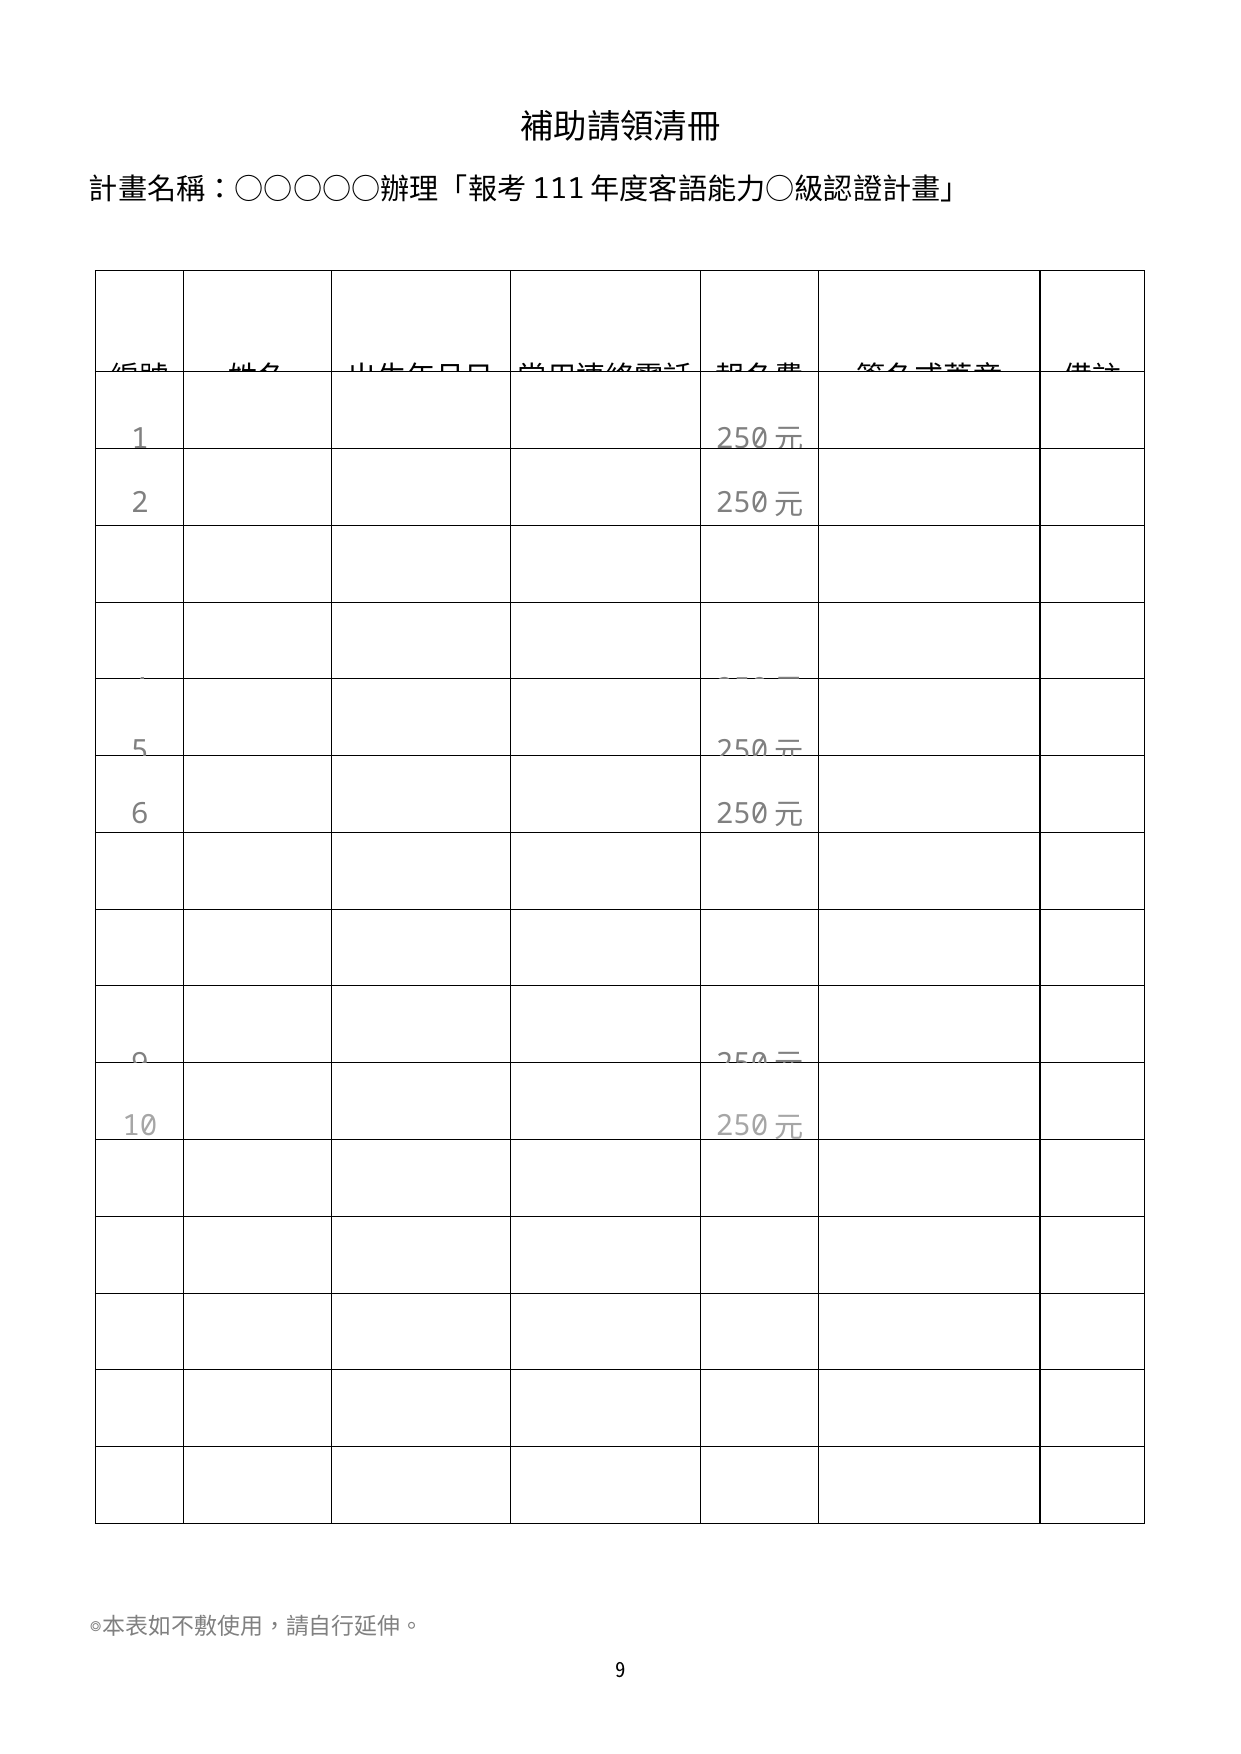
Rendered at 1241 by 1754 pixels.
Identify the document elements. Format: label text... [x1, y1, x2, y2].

table_cell [511, 679, 700, 755]
table_cell [332, 679, 510, 755]
table_cell [332, 1063, 510, 1139]
table_cell [332, 603, 510, 678]
table_cell [96, 1140, 183, 1216]
text 補助請領清冊 [89, 83, 1152, 145]
table_cell [511, 526, 700, 602]
table_cell [701, 1140, 818, 1216]
table_cell 250元 [701, 372, 818, 448]
table_cell [819, 1063, 1039, 1139]
table_cell [332, 526, 510, 602]
table_cell [819, 1217, 1039, 1292]
table_cell [96, 1447, 183, 1523]
table_cell [511, 756, 700, 832]
table_header 簽名或蓋章 [819, 271, 1039, 371]
table_cell [184, 526, 331, 602]
table_cell [511, 372, 700, 448]
table_header 出生年月日 (例：91.01.10) [332, 271, 510, 371]
table_cell [701, 1447, 818, 1523]
table_cell [1041, 1294, 1144, 1369]
table_cell 7 [96, 833, 183, 909]
table_cell [819, 526, 1039, 602]
table_cell [701, 1370, 818, 1446]
table_cell 250元 [701, 910, 818, 985]
table_cell 6 [96, 756, 183, 832]
table_cell 3 [96, 526, 183, 602]
table_cell [1041, 603, 1144, 678]
table_cell [1041, 756, 1144, 832]
table_cell [511, 1447, 700, 1523]
table_cell [511, 1063, 700, 1139]
table_cell [332, 449, 510, 525]
table_cell [819, 1447, 1039, 1523]
table_cell 1 [96, 372, 183, 448]
table_cell [511, 833, 700, 909]
table_cell [1041, 372, 1144, 448]
table_cell [1041, 1370, 1144, 1446]
table_cell [332, 756, 510, 832]
table_cell [1041, 449, 1144, 525]
table_cell [511, 1217, 700, 1292]
table_cell [819, 679, 1039, 755]
table_cell 250元 [701, 986, 818, 1062]
table_cell [184, 1217, 331, 1292]
table_header 常用連絡電話 [511, 271, 700, 371]
table_cell [1041, 526, 1144, 602]
table_cell 2 [96, 449, 183, 525]
table_cell [1041, 833, 1144, 909]
table_header 姓名 [265, 367, 276, 371]
table_cell [96, 1217, 183, 1292]
table_cell [819, 910, 1039, 985]
table_cell 5 [96, 679, 183, 755]
table_cell [1041, 1217, 1144, 1292]
table_cell [511, 1370, 700, 1446]
table_cell 9 [135, 1054, 144, 1062]
table_header 報名費 (新臺幣) [701, 271, 818, 371]
table_cell [184, 449, 331, 525]
table_cell [332, 1370, 510, 1446]
table_cell [184, 986, 331, 1062]
table_cell 250元 [701, 449, 818, 525]
table_cell [184, 679, 331, 755]
table_cell [511, 910, 700, 985]
table_cell [819, 1370, 1039, 1446]
table_cell [819, 1294, 1039, 1369]
table_cell [511, 986, 700, 1062]
table_cell [819, 372, 1039, 448]
table_cell [184, 372, 331, 448]
table_cell [332, 1294, 510, 1369]
table_cell [184, 756, 331, 832]
table_cell 250元 [701, 526, 818, 602]
table_cell 250元 [701, 1063, 818, 1139]
table_cell [184, 1370, 331, 1446]
table_cell [1041, 1063, 1144, 1139]
table_header 姓名 [184, 271, 331, 371]
table_cell [332, 910, 510, 985]
table_cell [819, 986, 1039, 1062]
table_cell 250元 [701, 603, 818, 678]
table_cell [701, 1294, 818, 1369]
table_cell [332, 986, 510, 1062]
table_cell [819, 449, 1039, 525]
table_cell [1041, 910, 1144, 985]
table_cell [819, 1140, 1039, 1216]
table_cell [96, 1370, 183, 1446]
table_cell 250元 [701, 833, 818, 909]
table_cell [184, 1447, 331, 1523]
table_cell [184, 1294, 331, 1369]
table_cell 250元 [701, 679, 818, 755]
table_cell [184, 910, 331, 985]
table_cell [184, 833, 331, 909]
table_cell [184, 1140, 331, 1216]
table_cell [332, 1217, 510, 1292]
table_cell [96, 1294, 183, 1369]
table_cell [332, 1447, 510, 1523]
table_cell [1041, 679, 1144, 755]
text 計畫名稱：○○○○○辦理「報考111年度客語能力○級認證計畫」 [89, 145, 1048, 208]
table_cell [332, 372, 510, 448]
table_cell [511, 1294, 700, 1369]
table_cell [511, 1140, 700, 1216]
table_cell 4 [96, 603, 183, 678]
table_cell 8 [96, 910, 183, 985]
table_header 編號 [96, 271, 183, 371]
table_cell 9 [96, 986, 183, 1062]
text ◎本表如不敷使用，請自行延伸。 [89, 1583, 1152, 1645]
table_cell [332, 1140, 510, 1216]
table_cell [819, 603, 1039, 678]
table_cell [819, 833, 1039, 909]
table_cell [701, 1217, 818, 1292]
table_cell [184, 603, 331, 678]
table_cell [1041, 986, 1144, 1062]
table_cell 10 [96, 1063, 183, 1139]
table_cell [511, 449, 700, 525]
table_header 備註 [1041, 271, 1144, 371]
table_cell [332, 833, 510, 909]
table_cell 250元 [701, 756, 818, 832]
table_cell [1041, 1140, 1144, 1216]
table_cell [184, 1063, 331, 1139]
table_cell [511, 603, 700, 678]
table_cell [1041, 1447, 1144, 1523]
table_cell [819, 756, 1039, 832]
